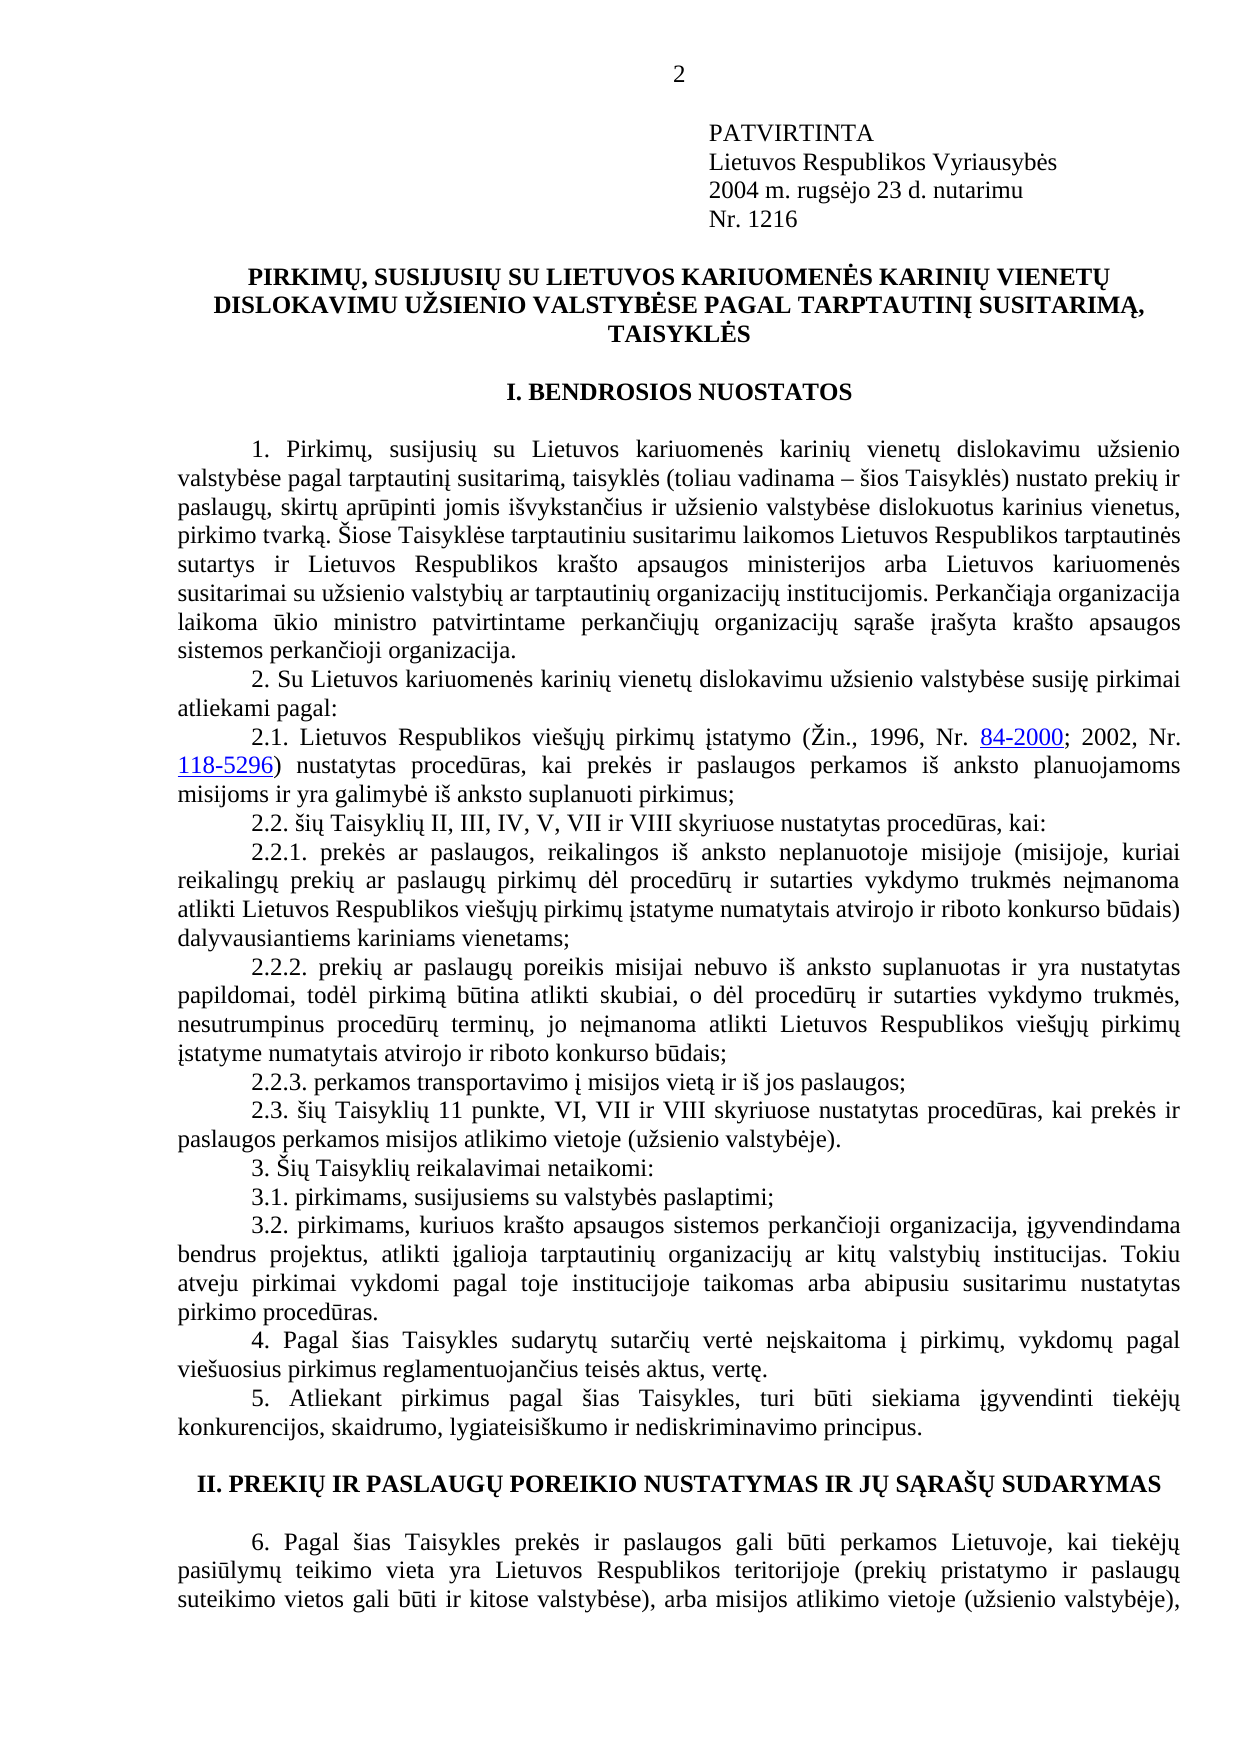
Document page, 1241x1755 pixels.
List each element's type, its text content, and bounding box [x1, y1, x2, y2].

text Lietuvos Respublikos Vyriausybės [177, 147, 1181, 176]
text Nr. 1216 [177, 204, 1181, 233]
text PIRKIMŲ, SUSIJUSIŲ SU LIETUVOS KARIUOMENĖS KARINIŲ VIENETŲ DISLOKAVIMU UŽSIENIO VALSTYBĖSE PAGAL TARPTAUTINĮ SUSITARIMĄ, TAISYKLĖS [177, 262, 1181, 348]
text 2. Su Lietuvos kariuomenės karinių vienetų dislokavimu užsienio valstybėse susiję pirkimai atliekami pagal: [177, 664, 1181, 722]
text 3.1. pirkimams, susijusiems su valstybės paslaptimi; [177, 1182, 1181, 1211]
text PATVIRTINTA [177, 118, 1181, 147]
text 3. Šių Taisyklių reikalavimai netaikomi: [177, 1153, 1181, 1182]
text 2.1. Lietuvos Respublikos viešųjų pirkimų įstatymo (Žin., 1996, Nr. 84-2000; 2002, Nr. 118-5296) nustatytas procedūras, kai prekės ir paslaugos perkamos iš anksto planuojamoms misijoms ir yra galimybė iš anksto suplanuoti pirkimus; [177, 722, 1181, 808]
text 2004 m. rugsėjo 23 d. nutarimu [177, 176, 1181, 204]
text 2.2.1. prekės ar paslaugos, reikalingos iš anksto neplanuotoje misijoje (misijoje, kuriai reikalingų prekių ar paslaugų pirkimų dėl procedūrų ir sutarties vykdymo trukmės neįmanoma atlikti Lietuvos Respublikos viešųjų pirkimų įstatyme numatytais atvirojo ir riboto konkurso būdais) dalyvausiantiems kariniams vienetams; [177, 837, 1181, 952]
text II. PREKIŲ IR PASLAUGŲ POREIKIO NUSTATYMAS IR JŲ SĄRAŠŲ SUDARYMAS [177, 1469, 1181, 1498]
text 2.2.2. prekių ar paslaugų poreikis misijai nebuvo iš anksto suplanuotas ir yra nustatytas papildomai, todėl pirkimą būtina atlikti skubiai, o dėl procedūrų ir sutarties vykdymo trukmės, nesutrumpinus procedūrų terminų, jo neįmanoma atlikti Lietuvos Respublikos viešųjų pirkimų įstatyme numatytais atvirojo ir riboto konkurso būdais; [177, 952, 1181, 1067]
text 5. Atliekant pirkimus pagal šias Taisykles, turi būti siekiama įgyvendinti tiekėjų konkurencijos, skaidrumo, lygiateisiškumo ir nediskriminavimo principus. [177, 1383, 1181, 1441]
text 2.3. šių Taisyklių 11 punkte, VI, VII ir VIII skyriuose nustatytas procedūras, kai prekės ir paslaugos perkamos misijos atlikimo vietoje (užsienio valstybėje). [177, 1096, 1181, 1153]
text 4. Pagal šias Taisykles sudarytų sutarčių vertė neįskaitoma į pirkimų, vykdomų pagal viešuosius pirkimus reglamentuojančius teisės aktus, vertę. [177, 1326, 1181, 1383]
text 3.2. pirkimams, kuriuos krašto apsaugos sistemos perkančioji organizacija, įgyvendindama bendrus projektus, atlikti įgalioja tarptautinių organizacijų ar kitų valstybių institucijas. Tokiu atveju pirkimai vykdomi pagal toje institucijoje taikomas arba abipusiu susitarimu nustatytas pirkimo procedūras. [177, 1211, 1181, 1326]
text 1. Pirkimų, susijusių su Lietuvos kariuomenės karinių vienetų dislokavimu užsienio valstybėse pagal tarptautinį susitarimą, taisyklės (toliau vadinama – šios Taisyklės) nustato prekių ir paslaugų, skirtų aprūpinti jomis išvykstančius ir užsienio valstybėse dislokuotus karinius vienetus, pirkimo tvarką. Šiose Taisyklėse tarptautiniu susitarimu laikomos Lietuvos Respublikos tarptautinės sutartys ir Lietuvos Respublikos krašto apsaugos ministerijos arba Lietuvos kariuomenės susitarimai su užsienio valstybių ar tarptautinių organizacijų institucijomis. Perkančiąja organizacija laikoma ūkio ministro patvirtintame perkančiųjų organizacijų sąraše įrašyta krašto apsaugos sistemos perkančioji organizacija. [177, 434, 1181, 664]
text I. BENDROSIOS NUOSTATOS [177, 377, 1181, 406]
text 6. Pagal šias Taisykles prekės ir paslaugos gali būti perkamos Lietuvoje, kai tiekėjų pasiūlymų teikimo vieta yra Lietuvos Respublikos teritorijoje (prekių pristatymo ir paslaugų suteikimo vietos gali būti ir kitose valstybėse), arba misijos atlikimo vietoje (užsienio valstybėje), [177, 1527, 1181, 1613]
text 2.2. šių Taisyklių II, III, IV, V, VII ir VIII skyriuose nustatytas procedūras, kai: [177, 808, 1181, 837]
text 2.2.3. perkamos transportavimo į misijos vietą ir iš jos paslaugos; [177, 1067, 1181, 1096]
